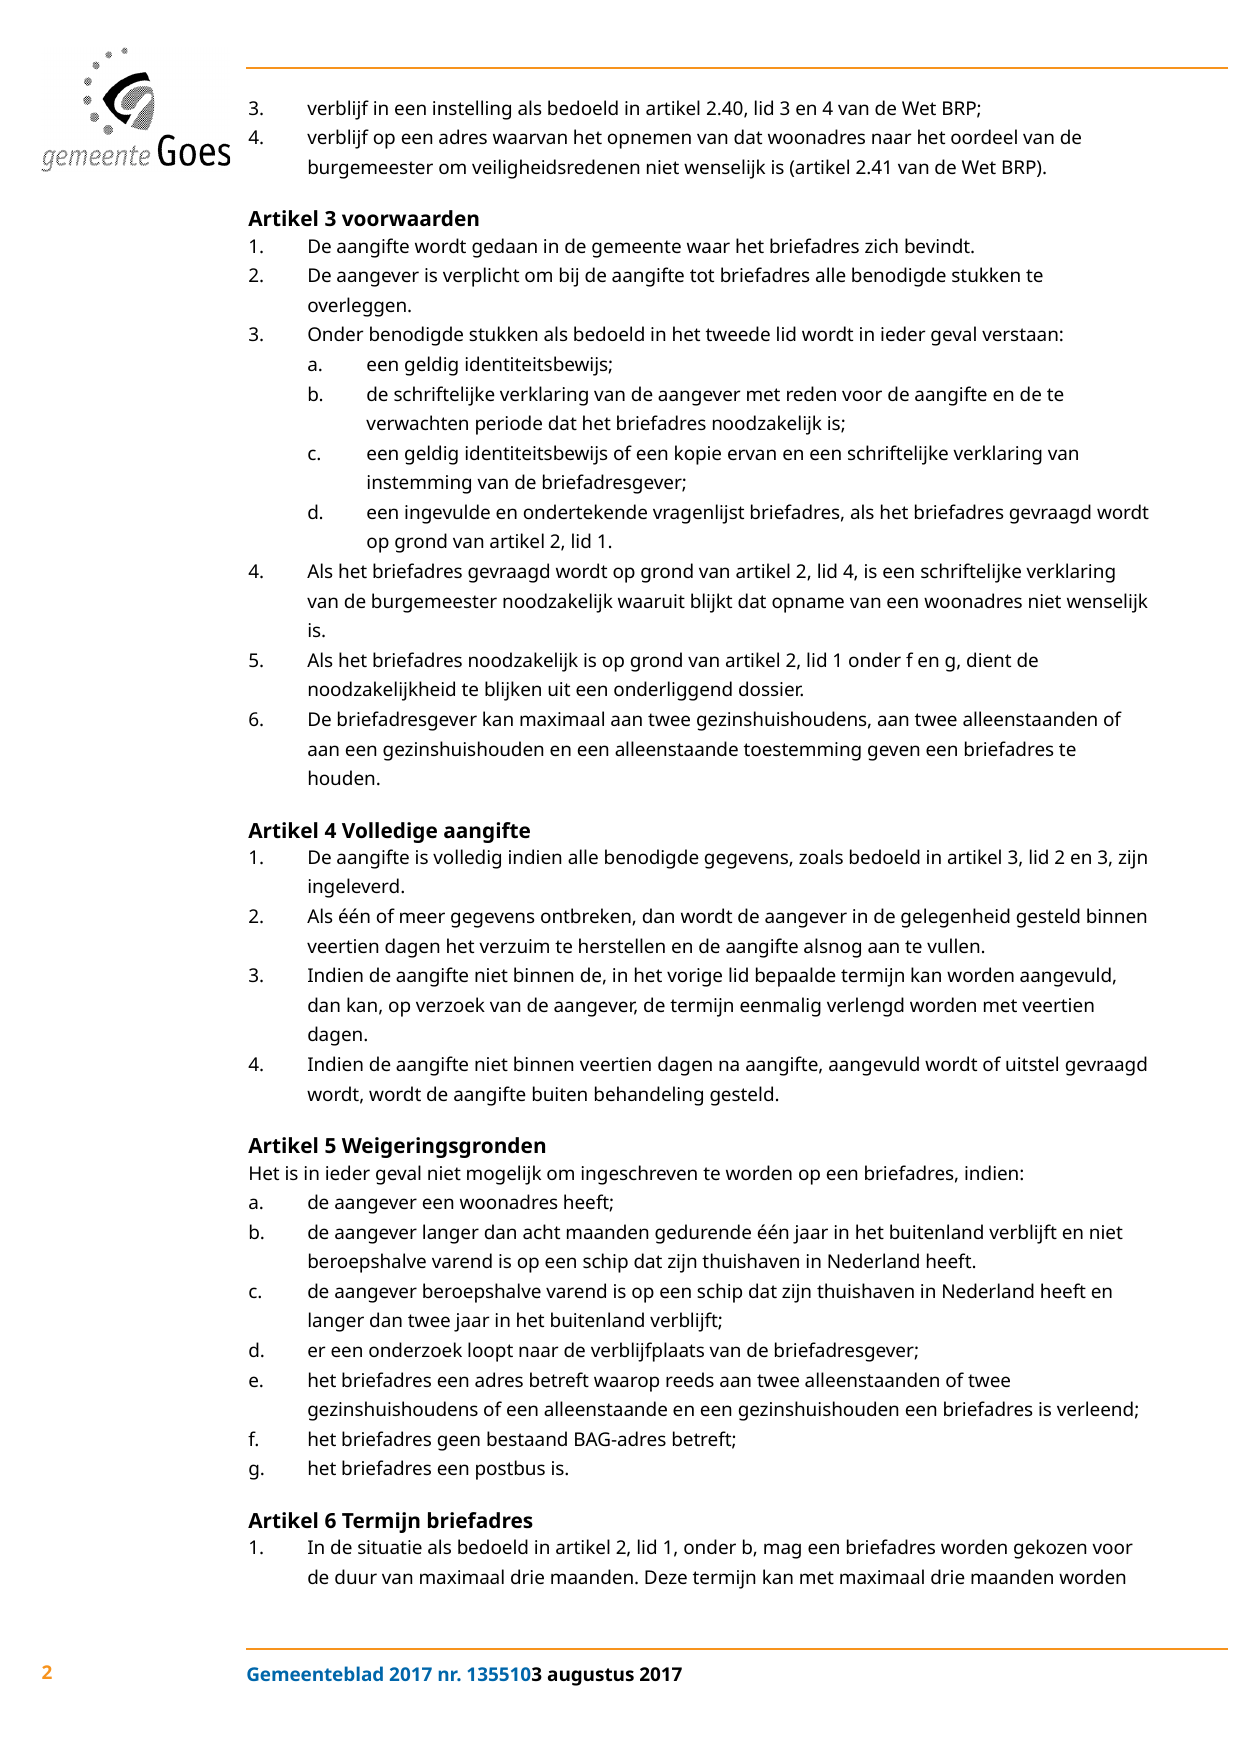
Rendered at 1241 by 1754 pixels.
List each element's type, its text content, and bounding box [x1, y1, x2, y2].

list Indien de aangifte niet binnen veertien dagen na aangifte, aangevuld wordt of uitstel gevraagd wordt, wordt de aangifte buiten behandeling gesteld. [248, 1051, 1152, 1107]
list de schriftelijke verklaring van de aangever met reden voor de aangifte en de te verwachten periode dat het briefadres noodzakelijk is; [307, 381, 1152, 436]
list Als het briefadres noodzakelijk is op grond van artikel 2, lid 1 onder f en g, dient de noodzakelijkheid te blijken uit een onderliggend dossier. [248, 647, 1152, 702]
list de aangever langer dan acht maanden gedurende één jaar in het buitenland verblijft en niet beroepshalve varend is op een schip dat zijn thuishaven in Nederland heeft. [248, 1219, 1152, 1274]
text Het is in ieder geval niet mogelijk om ingeschreven te worden op een briefadres, indien: [248, 1160, 1152, 1185]
list In de situatie als bedoeld in artikel 2, lid 1, onder b, mag een briefadres worden gekozen voor de duur van maximaal drie maanden. Deze termijn kan met maximaal drie maanden worden [248, 1534, 1152, 1590]
list verblijf op een adres waarvan het opnemen van dat woonadres naar het oordeel van de burgemeester om veiligheidsredenen niet wenselijk is (artikel 2.41 van de Wet BRP). [248, 124, 1152, 180]
text Artikel 6 Termijn briefadres [248, 1506, 1152, 1534]
list de aangever beroepshalve varend is op een schip dat zijn thuishaven in Nederland heeft en langer dan twee jaar in het buitenland verblijft; [248, 1278, 1152, 1333]
list er een onderzoek loopt naar de verblijfplaats van de briefadresgever; [248, 1337, 1152, 1363]
list een geldig identiteitsbewijs of een kopie ervan en een schriftelijke verklaring van instemming van de briefadresgever; [307, 440, 1152, 495]
list De briefadresgever kan maximaal aan twee gezinshuishoudens, aan twee alleenstaanden of aan een gezinshuishouden en een alleenstaande toestemming geven een briefadres te houden. [248, 706, 1152, 791]
list een ingevulde en ondertekende vragenlijst briefadres, als het briefadres gevraagd wordt op grond van artikel 2, lid 1. [307, 499, 1152, 554]
text Artikel 3 voorwaarden [248, 204, 1152, 233]
list verblijf in een instelling als bedoeld in artikel 2.40, lid 3 en 4 van de Wet BRP; [248, 95, 1152, 121]
text Artikel 5 Weigeringsgronden [248, 1131, 1152, 1160]
list het briefadres geen bestaand BAG-adres betreft; [248, 1426, 1152, 1452]
list Als één of meer gegevens ontbreken, dan wordt de aangever in de gelegenheid gesteld binnen veertien dagen het verzuim te herstellen en de aangifte alsnog aan te vullen. [248, 903, 1152, 959]
list het briefadres een postbus is. [248, 1456, 1152, 1481]
list een geldig identiteitsbewijs; [307, 351, 1152, 377]
list De aangever is verplicht om bij de aangifte tot briefadres alle benodigde stukken te overleggen. [248, 262, 1152, 318]
list De aangifte is volledig indien alle benodigde gegevens, zoals bedoeld in artikel 3, lid 2 en 3, zijn ingeleverd. [248, 844, 1152, 899]
list Als het briefadres gevraagd wordt op grond van artikel 2, lid 4, is een schriftelijke verklaring van de burgemeester noodzakelijk waaruit blijkt dat opname van een woonadres niet wenselijk is. [248, 558, 1152, 643]
list Indien de aangifte niet binnen de, in het vorige lid bepaalde termijn kan worden aangevuld, dan kan, op verzoek van de aangever, de termijn eenmalig verlengd worden met veertien dagen. [248, 962, 1152, 1047]
list Onder benodigde stukken als bedoeld in het tweede lid wordt in ieder geval verstaan: [248, 322, 1152, 347]
list de aangever een woonadres heeft; [248, 1189, 1152, 1215]
list De aangifte wordt gedaan in de gemeente waar het briefadres zich bevindt. [248, 233, 1152, 258]
list het briefadres een adres betreft waarop reeds aan twee alleenstaanden of twee gezinshuishoudens of een alleenstaande en een gezinshuishouden een briefadres is verleend; [248, 1367, 1152, 1422]
text Artikel 4 Volledige aangifte [248, 816, 1152, 844]
picture [41, 47, 231, 172]
